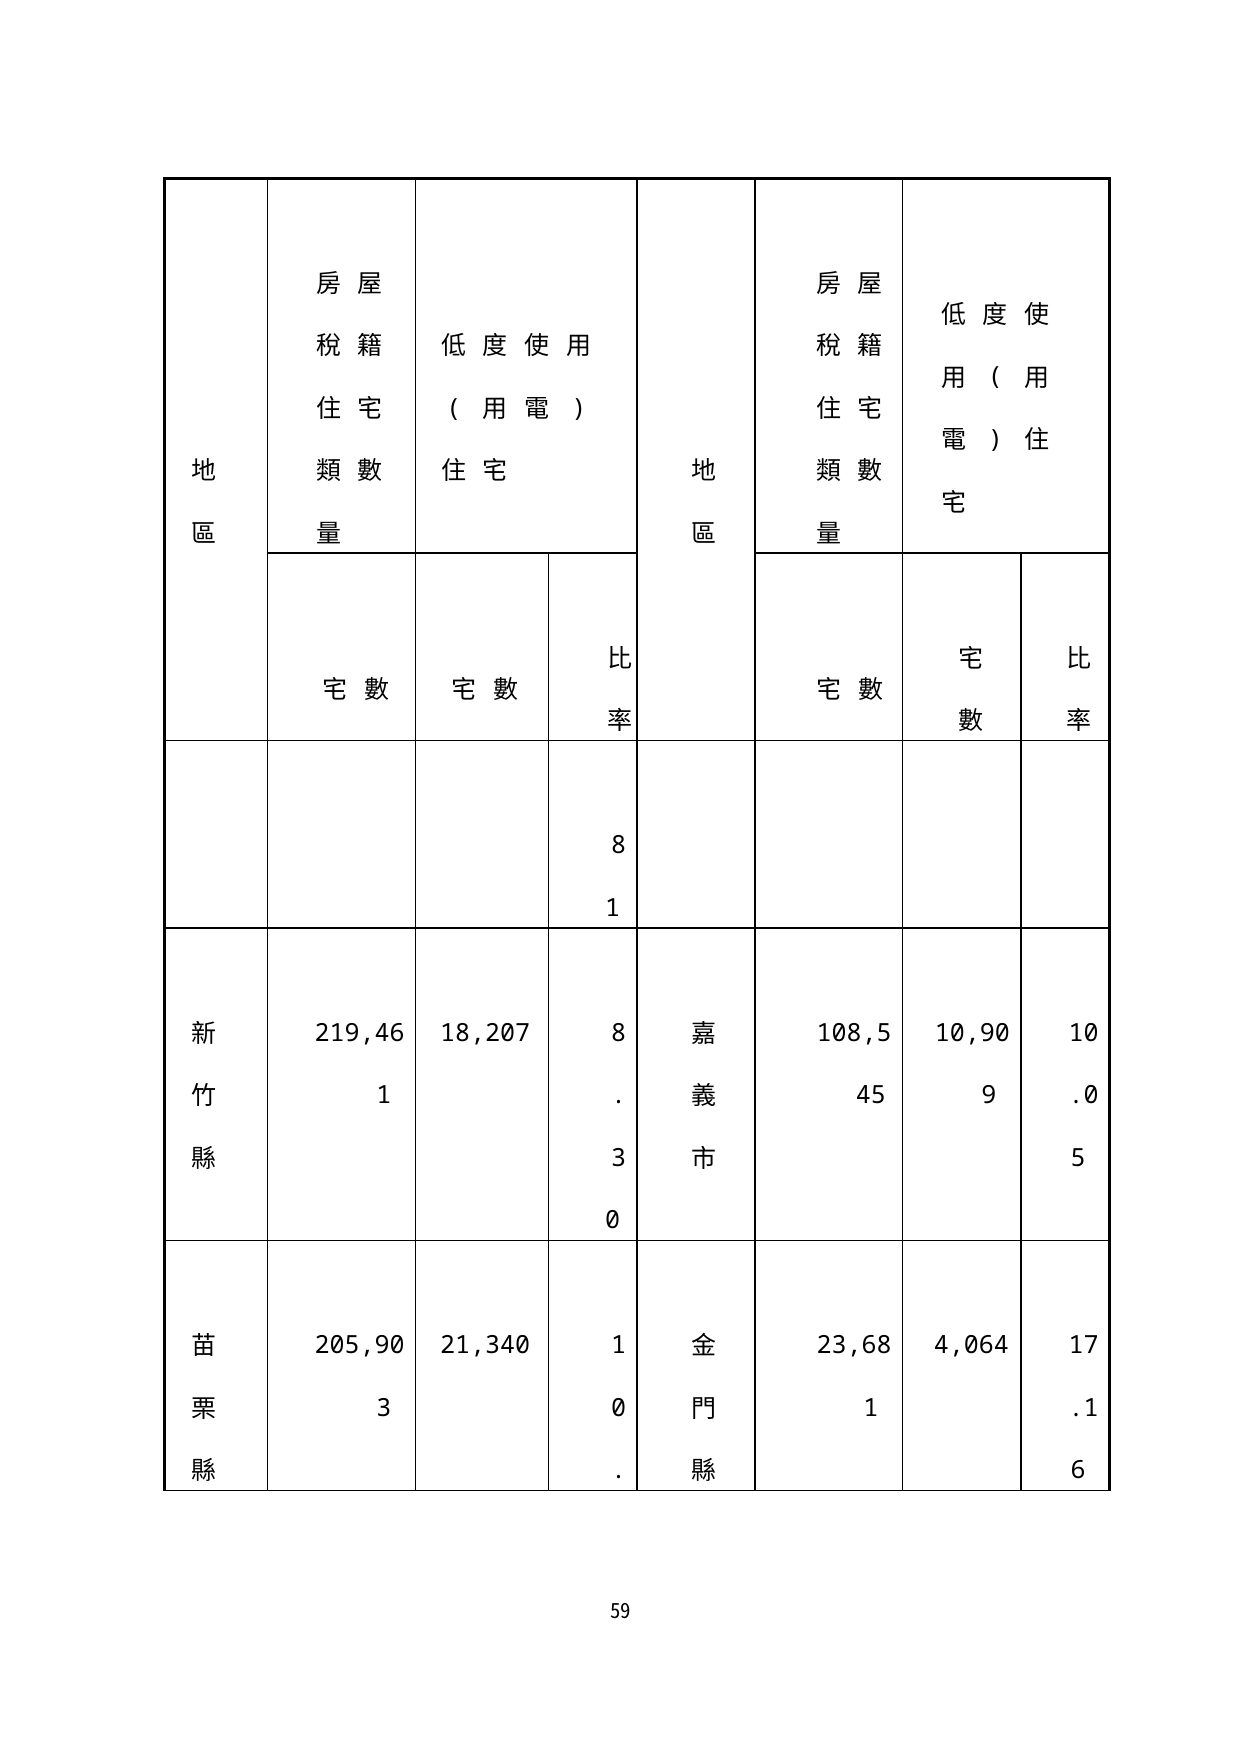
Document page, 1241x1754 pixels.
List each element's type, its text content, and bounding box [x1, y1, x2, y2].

table_cell 8.30 [549, 929, 636, 1240]
table_cell 10. [549, 1241, 636, 1490]
table_cell [416, 741, 548, 927]
table_cell 宅數 [903, 554, 1020, 740]
table_cell 219,461 [268, 929, 415, 1240]
table_cell 苗栗縣 [166, 1241, 267, 1490]
table_cell 4,064 [903, 1241, 1020, 1490]
table_cell [268, 741, 415, 927]
table_cell 10,909 [903, 929, 1020, 1240]
table_cell [1022, 741, 1108, 927]
table_cell 比率 [1022, 554, 1108, 740]
table_cell 宅數 [416, 554, 548, 740]
table_header 低度使用(用電)住宅 [903, 180, 1108, 552]
table_header 地區 [166, 180, 267, 740]
table_cell 10.05 [1022, 929, 1108, 1240]
table_cell 81 [549, 741, 636, 927]
table_cell 新竹縣 [166, 929, 267, 1240]
table_cell 18,207 [416, 929, 548, 1240]
table_cell [166, 741, 267, 927]
table_cell [638, 741, 754, 927]
table_cell 嘉義市 [638, 929, 754, 1240]
table_cell [903, 741, 1020, 927]
table_header 地區 [638, 180, 754, 740]
table_cell [756, 741, 902, 927]
table_cell 宅數 [268, 554, 415, 740]
table_cell 108,545 [756, 929, 902, 1240]
table_header 房屋稅籍住宅類數量 [268, 180, 415, 552]
table_cell 17.16 [1022, 1241, 1108, 1490]
table_cell 宅數 [756, 554, 902, 740]
table_header 房屋稅籍住宅類數量 [756, 180, 902, 552]
table_cell 比率 [549, 554, 636, 740]
table_cell 21,340 [416, 1241, 548, 1490]
table_cell 23,681 [756, 1241, 902, 1490]
table_header 低度使用(用電)住宅 [416, 180, 636, 552]
table_cell 205,903 [268, 1241, 415, 1490]
table_cell 金門縣 [638, 1241, 754, 1490]
